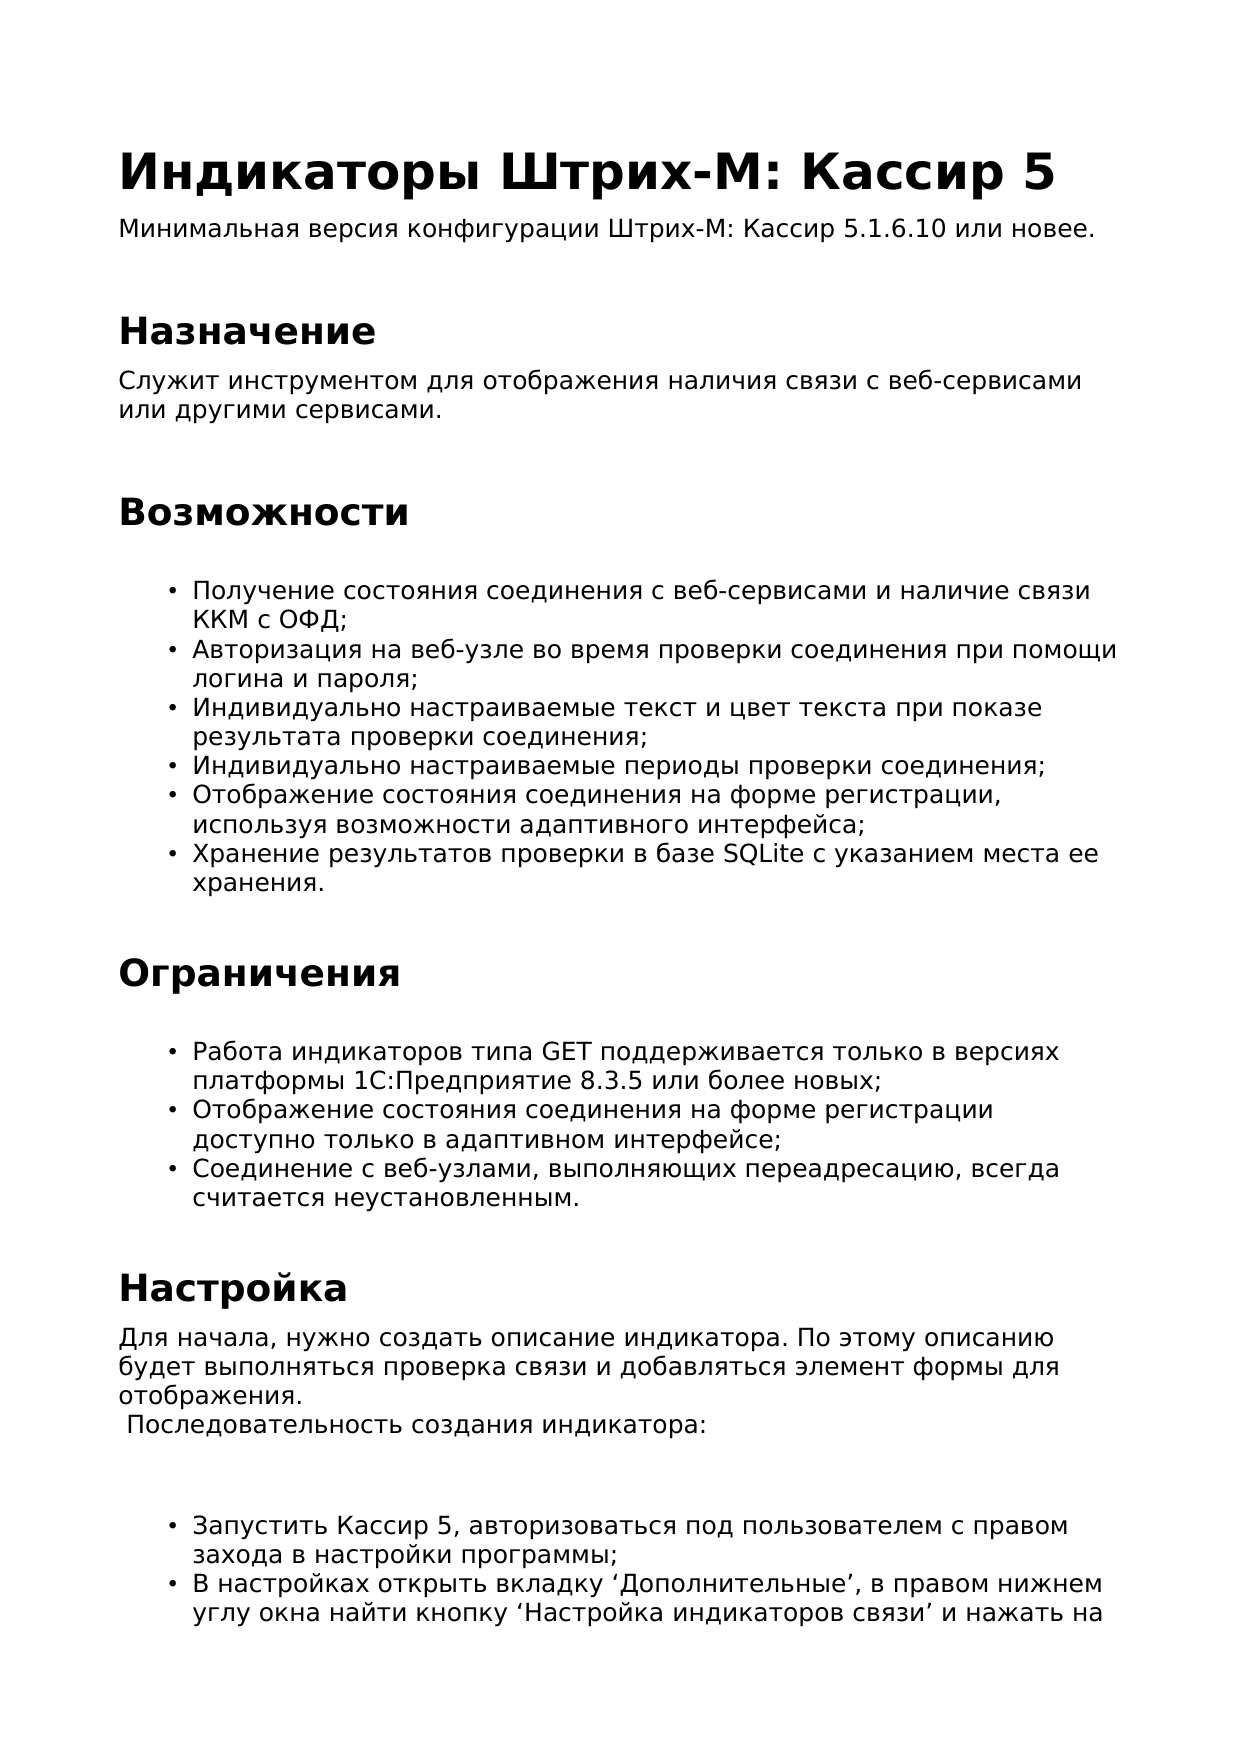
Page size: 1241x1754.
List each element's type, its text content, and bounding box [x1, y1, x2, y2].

list Индивидуально настраиваемые периоды проверки соединения; [177, 751, 1122, 781]
list Получение состояния соединения с веб-сервисами и наличие связи ККМ с ОФД; [177, 576, 1122, 635]
list В настройках открыть вкладку ‘Дополнительные’, в правом нижнем углу окна найти кнопку ‘Настройка индикаторов связи’ и нажать на [177, 1569, 1122, 1627]
subtitle Индикаторы Штрих-М: Кассир 5 [118, 143, 1122, 201]
list Индивидуально настраиваемые текст и цвет текста при показе результата проверки соединения; [177, 693, 1122, 751]
subtitle Возможности [118, 491, 1122, 534]
subtitle Настройка [118, 1267, 1122, 1311]
list Соединение с веб-узлами, выполняющих переадресацию, всегда считается неустановленным. [177, 1154, 1122, 1212]
subtitle Ограничения [118, 952, 1122, 995]
list Хранение результатов проверки в базе SQLite с указанием места ее хранения. [177, 839, 1122, 897]
list Отображение состояния соединения на форме регистрации, используя возможности адаптивного интерфейса; [177, 781, 1122, 839]
text Для начала, нужно создать описание индикатора. По этому описанию будет выполняться проверка связи и добавляться элемент формы для отображения. Последовательность создания индикатора: [118, 1323, 1122, 1469]
text Минимальная версия конфигурации Штрих-М: Кассир 5.1.6.10 или новее. [118, 214, 1122, 272]
list Работа индикаторов типа GET поддерживается только в версиях платформы 1С:Предприятие 8.3.5 или более новых; [177, 1037, 1122, 1096]
list Запустить Кассир 5, авторизоваться под пользователем с правом захода в настройки программы; [177, 1511, 1122, 1569]
text Служит инструментом для отображения наличия связи с веб-сервисами или другими сервисами. [118, 366, 1122, 453]
list Авторизация на веб-узле во время проверки соединения при помощи логина и пароля; [177, 635, 1122, 693]
list Отображение состояния соединения на форме регистрации доступно только в адаптивном интерфейсе; [177, 1096, 1122, 1154]
subtitle Назначение [118, 310, 1122, 353]
